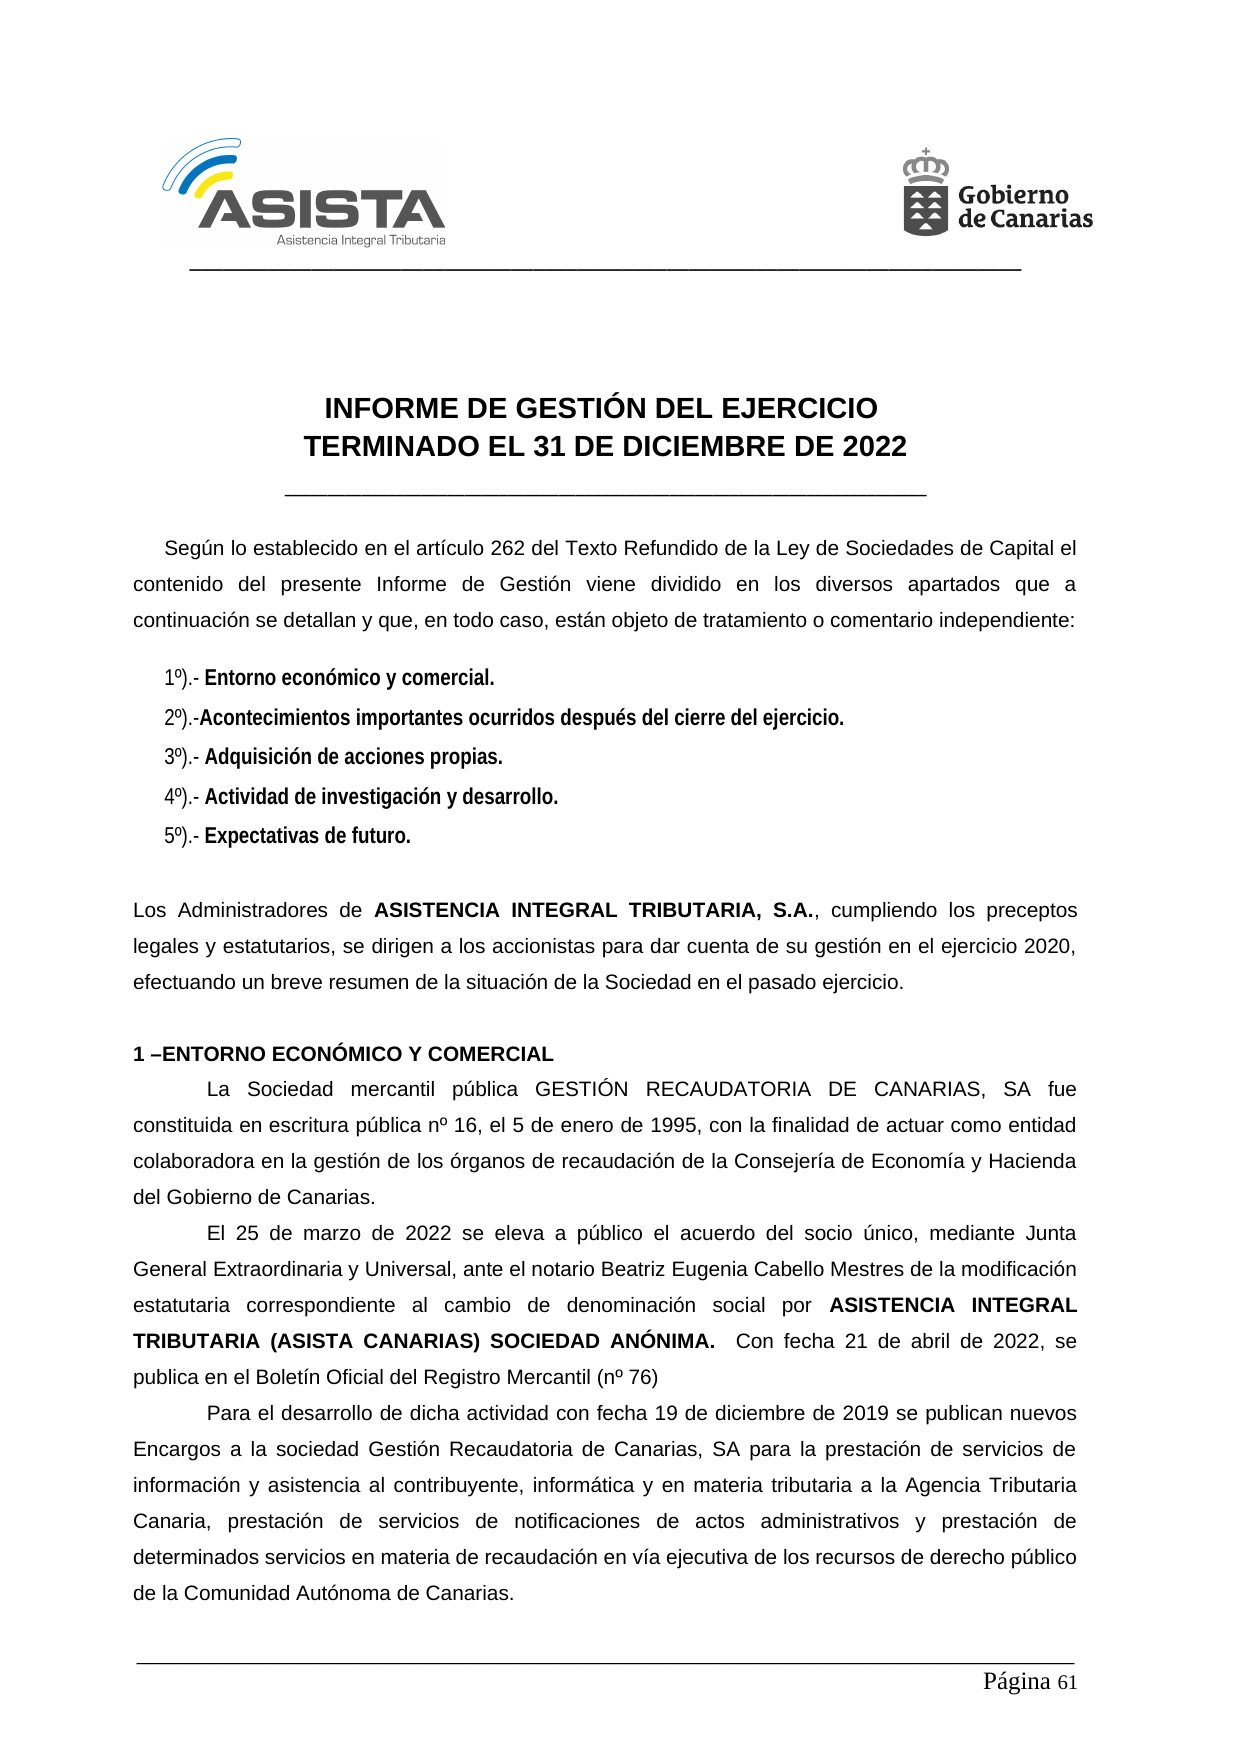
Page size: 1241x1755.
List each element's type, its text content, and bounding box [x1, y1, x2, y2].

text INFORME DE GESTIÓN DEL EJERCICIO [133, 387, 1078, 425]
text El 25 de marzo de 2022 se eleva a público el acuerdo del socio único, mediante Junta General Extraordinaria y Universal, ante el notario Beatriz Eugenia Cabello Mestres de la modificación estatutaria correspondiente al cambio de denominación social por ASISTENCIA INTEGRAL TRIBUTARIA (ASISTA CANARIAS) SOCIEDAD ANÓNIMA. Con fecha 21 de abril de 2022, se publica en el Boletín Oficial del Registro Mercantil (nº 76) [133, 1221, 1078, 1389]
text Para el desarrollo de dicha actividad con fecha 19 de diciembre de 2019 se publican nuevos Encargos a la sociedad Gestión Recaudatoria de Canarias, SA para la prestación de servicios de información y asistencia al contribuyente, informática y en materia tributaria a la Agencia Tributaria Canaria, prestación de servicios de notificaciones de actos administrativos y prestación de determinados servicios en materia de recaudación en vía ejecutiva de los recursos de derecho público de la Comunidad Autónoma de Canarias. [133, 1401, 1078, 1604]
text Los Administradores de ASISTENCIA INTEGRAL TRIBUTARIA, S.A., cumpliendo los preceptos legales y estatutarios, se dirigen a los accionistas para dar cuenta de su gestión en el ejercicio 2020, efectuando un breve resumen de la situación de la Sociedad en el pasado ejercicio. [133, 898, 1078, 993]
text 1 –ENTORNO ECONÓMICO Y COMERCIAL [133, 1041, 1078, 1065]
text Según lo establecido en el artículo 262 del Texto Refundido de la Ley de Sociedades de Capital el contenido del presente Informe de Gestión viene dividido en los diversos apartados que a continuación se detallan y que, en todo caso, están objeto de tratamiento o comentario independiente: [133, 536, 1078, 631]
text La Sociedad mercantil pública GESTIÓN RECAUDATORIA DE CANARIAS, SA fue constituida en escritura pública nº 16, el 5 de enero de 1995, con la finalidad de actuar como entidad colaboradora en la gestión de los órganos de recaudación de la Consejería de Economía y Hacienda del Gobierno de Canarias. [133, 1077, 1078, 1209]
text 4º).‑ Actividad de investigación y desarrollo. [133, 783, 1078, 809]
text 2º).-Acontecimientos importantes ocurridos después del cierre del ejercicio. [133, 704, 1078, 730]
text 1º).‑ Entorno económico y comercial. [164, 664, 1078, 691]
text TERMINADO EL 31 DE DICIEMBRE DE 2022 [133, 425, 1078, 462]
text 3º).‑ Adquisición de acciones propias. [133, 743, 1078, 769]
text ___________________________________________________________________________ [133, 462, 1078, 500]
text 5º).- Expectativas de futuro. [133, 822, 1078, 848]
